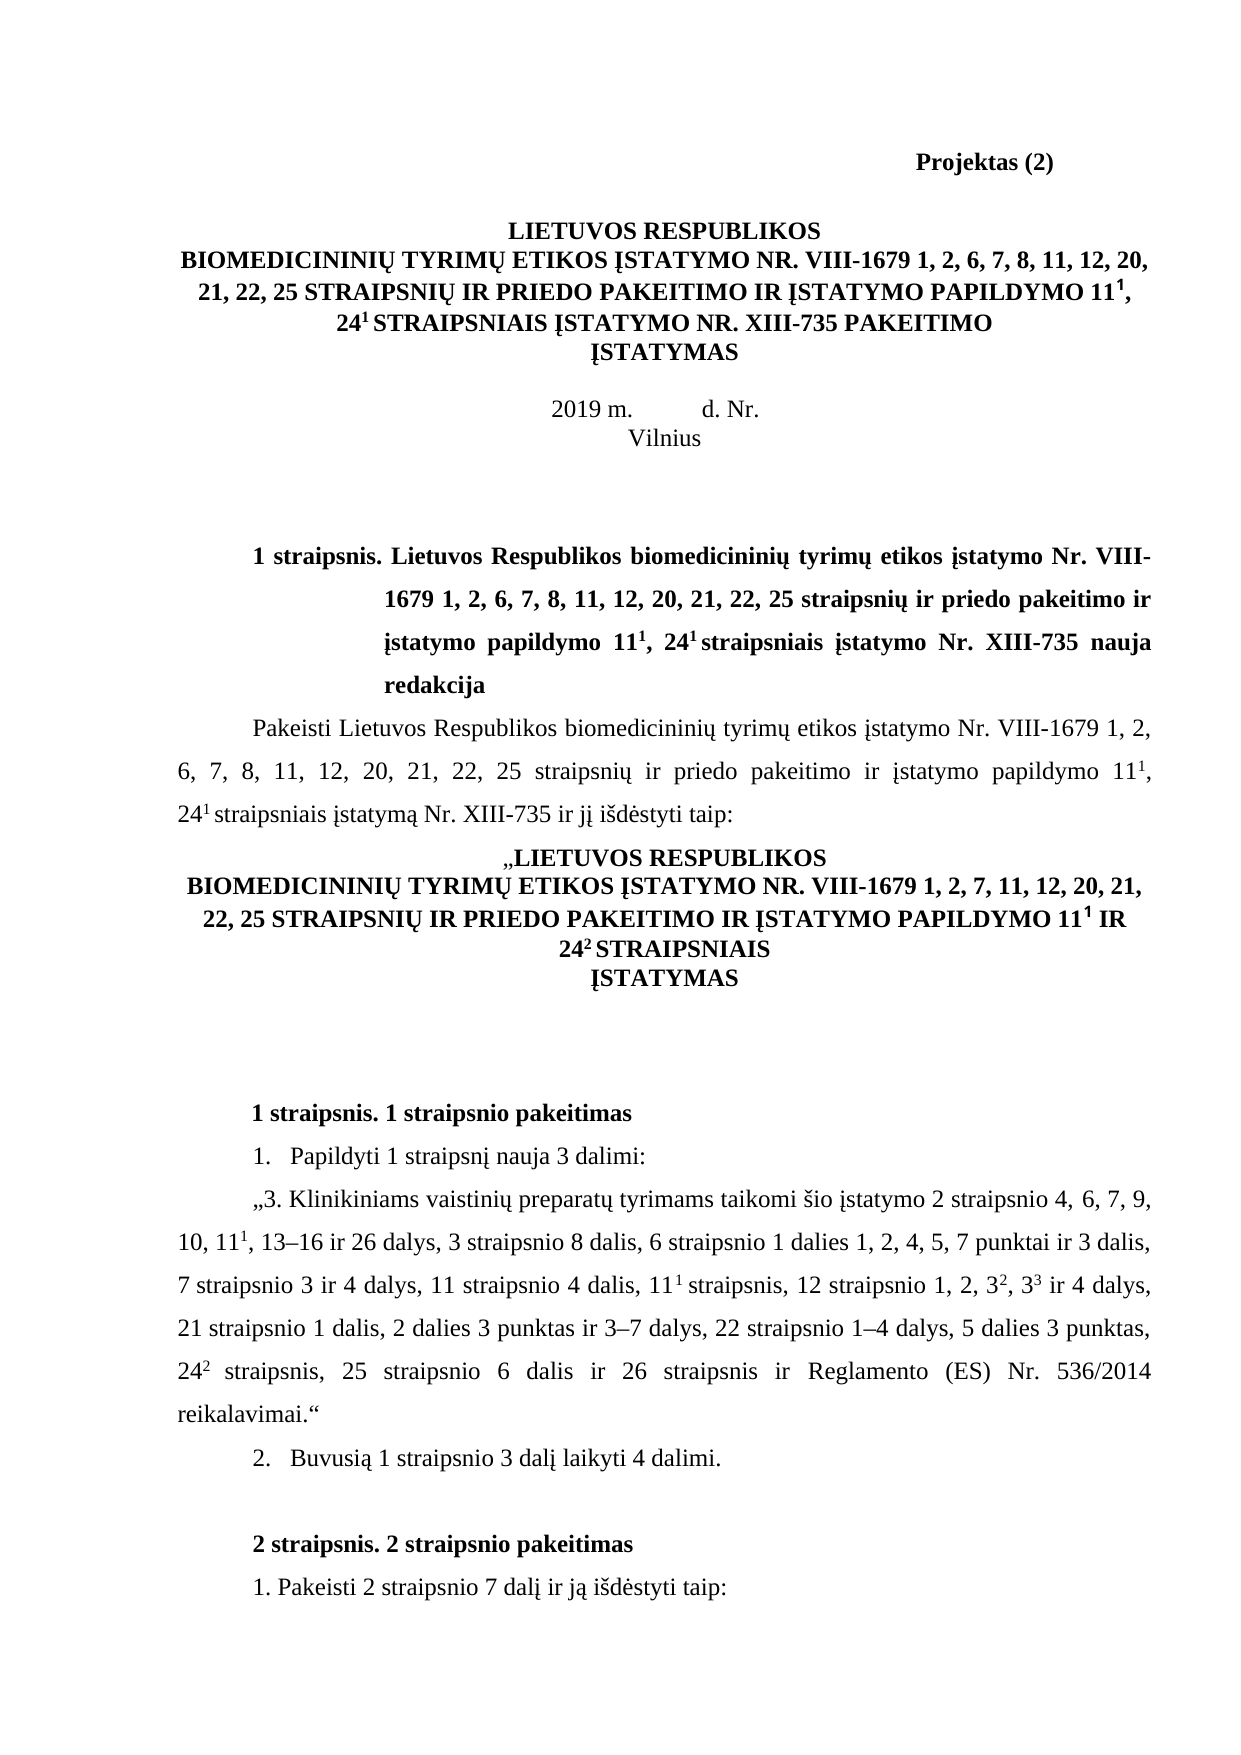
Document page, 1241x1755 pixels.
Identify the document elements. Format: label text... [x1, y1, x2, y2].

text 2 straipsnis. 2 straipsnio pakeitimas [177, 1529, 1152, 1558]
text Pakeisti Lietuvos Respublikos biomedicininių tyrimų etikos įstatymo Nr. VIII-1679 1, 2, 6, 7, 8, 11, 12, 20, 21, 22, 25 straipsnių ir priedo pakeitimo ir įstatymo papildymo 111, 241 straipsniais įstatymą Nr. XIII-735 ir jį išdėstyti taip: [177, 713, 1152, 828]
text 2. Buvusią 1 straipsnio 3 dalį laikyti 4 dalimi. [252, 1443, 1152, 1471]
text 1 straipsnis. 1 straipsnio pakeitimas [177, 1098, 1152, 1126]
text 1. Pakeisti 2 straipsnio 7 dalį ir ją išdėstyti taip: [177, 1572, 1152, 1601]
text BIOMEDICININIŲ TYRIMŲ ETIKOS ĮSTATYMO NR. VIII-1679 1, 2, 7, 11, 12, 20, 21, 22, 25 STRAIPSNIŲ IR PRIEDO PAKEITIMO IR ĮSTATYMO PAPILDYMO 111 IR 242 STRAIPSNIAIS ĮSTATYMAS [177, 871, 1152, 992]
text 2019 m. d. Nr. [177, 394, 1152, 423]
text LIETUVOS RESPUBLIKOS [177, 216, 1152, 245]
text „LIETUVOS RESPUBLIKOS [177, 843, 1152, 871]
text Projektas (2) [704, 147, 1152, 176]
text „3. Klinikiniams vaistinių preparatų tyrimams taikomi šio įstatymo 2 straipsnio 4, 6, 7, 9, 10, 111, 13–16 ir 26 dalys, 3 straipsnio 8 dalis, 6 straipsnio 1 dalies 1, 2, 4, 5, 7 punktai ir 3 dalis, 7 straipsnio 3 ir 4 dalys, 11 straipsnio 4 dalis, 111 straipsnis, 12 straipsnio 1, 2, 32, 33 ir 4 dalys, 21 straipsnio 1 dalis, 2 dalies 3 punktas ir 3–7 dalys, 22 straipsnio 1–4 dalys, 5 dalies 3 punktas, 242 straipsnis, 25 straipsnio 6 dalis ir 26 straipsnis ir Reglamento (ES) Nr. 536/2014 reikalavimai.“ [177, 1184, 1152, 1428]
text 1. Papildyti 1 straipsnį nauja 3 dalimi: [252, 1141, 1152, 1169]
text Vilnius [177, 423, 1152, 452]
text 1 straipsnis. Lietuvos Respublikos biomedicininių tyrimų etikos įstatymo Nr. VIII-1679 1, 2, 6, 7, 8, 11, 12, 20, 21, 22, 25 straipsnių ir priedo pakeitimo ir įstatymo papildymo 111, 241 straipsniais įstatymo Nr. XIII-735 nauja redakcija [252, 541, 1152, 699]
text BIOMEDICININIŲ TYRIMŲ ETIKOS ĮSTATYMO NR. VIII-1679 1, 2, 6, 7, 8, 11, 12, 20, 21, 22, 25 STRAIPSNIŲ IR PRIEDO PAKEITIMO IR ĮSTATYMO PAPILDYMO 111, 241 STRAIPSNIAIS ĮSTATYMO NR. xiii-735 PAKEITIMO ĮSTATYMAS [177, 245, 1152, 365]
